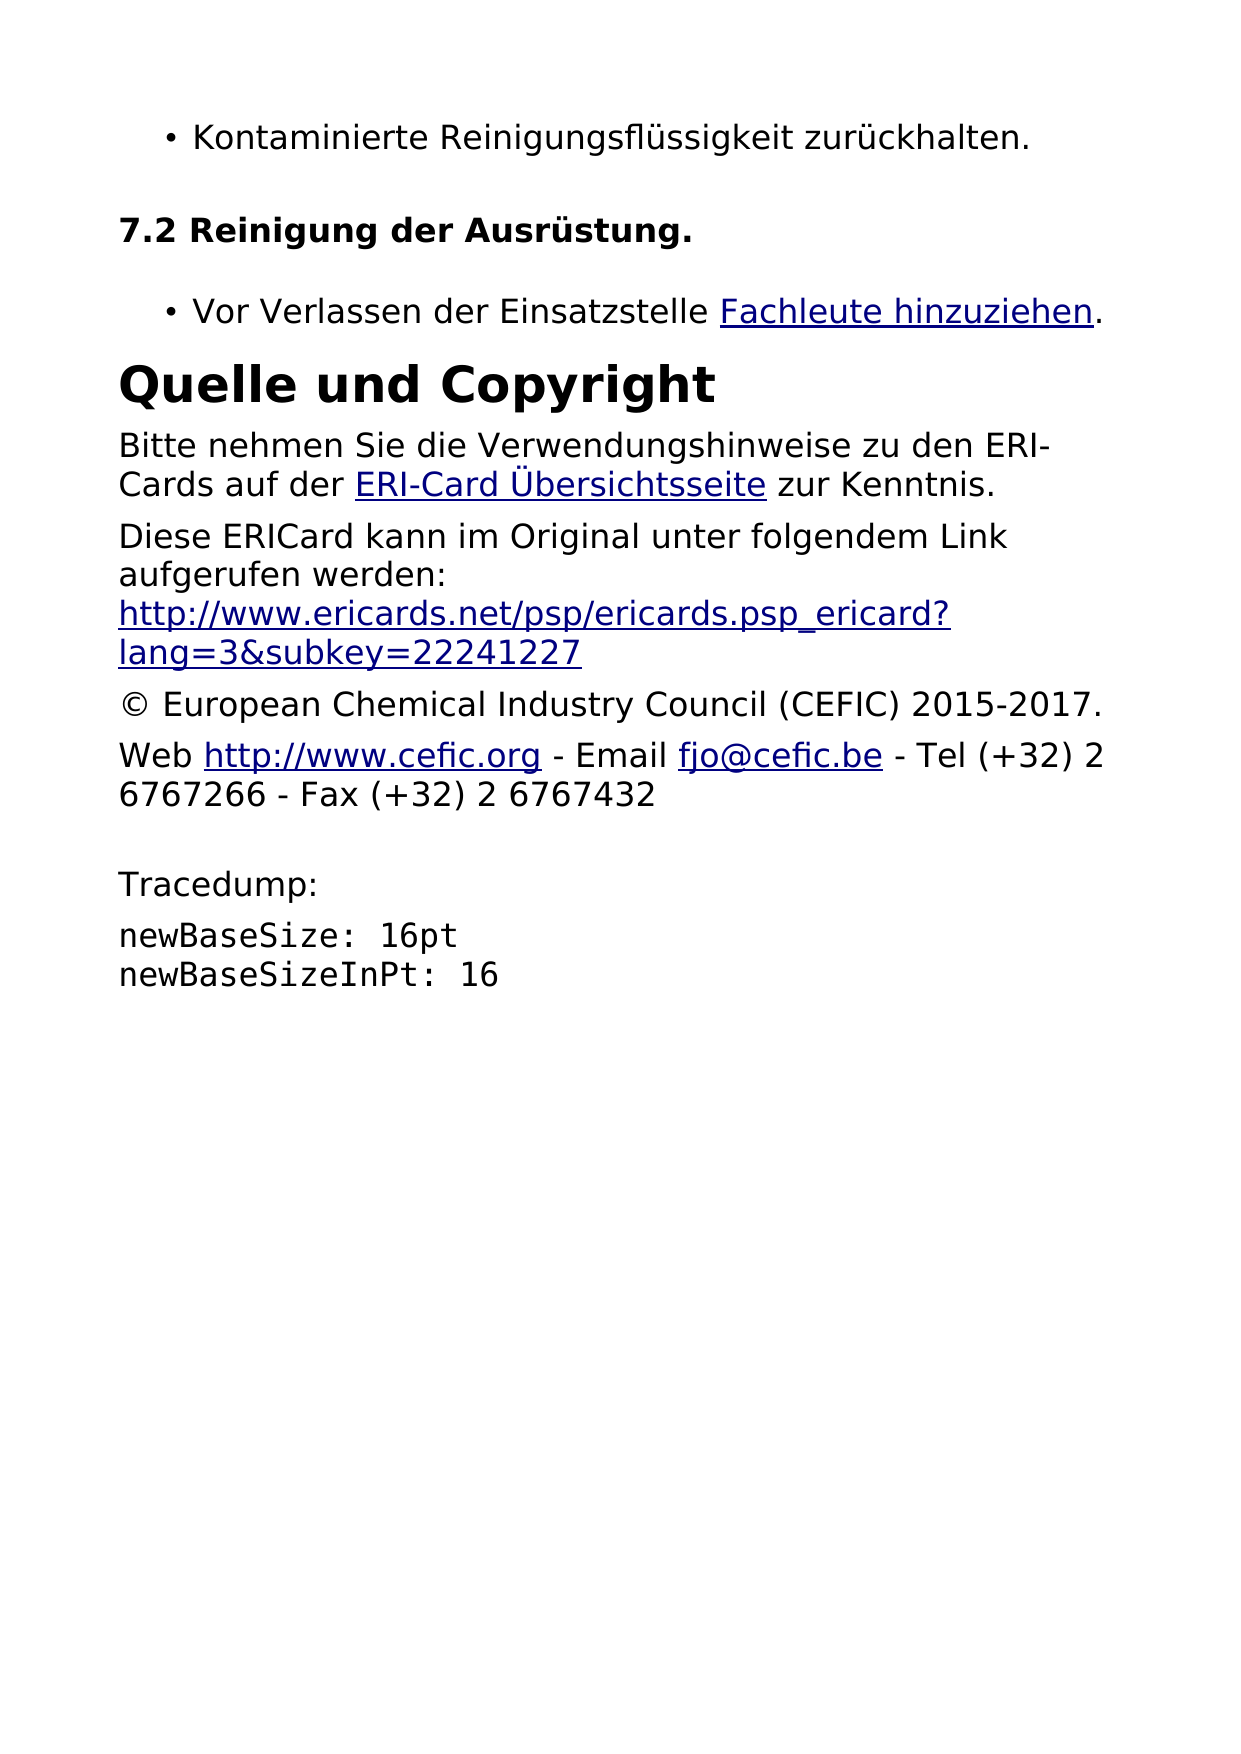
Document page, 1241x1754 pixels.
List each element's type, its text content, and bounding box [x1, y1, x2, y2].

subtitle 7.2 Reinigung der Ausrüstung. [118, 211, 1122, 250]
text Tracedump: [118, 827, 1122, 904]
text Diese ERICard kann im Original unter folgendem Link aufgerufen werden: http://www.ericards.net/psp/ericards.psp_ericard?lang=3&subkey=22241227 [118, 517, 1122, 672]
text newBaseSize: 16pt newBaseSizeInPt: 16 [118, 917, 1122, 994]
list Vor Verlassen der Einsatzstelle Fachleute hinzuziehen. [177, 292, 1122, 331]
text Web http://www.cefic.org - Email fjo@cefic.be - Tel (+32) 2 6767266 - Fax (+32) 2 6767432 [118, 736, 1122, 814]
text © European Chemical Industry Council (CEFIC) 2015-2017. [118, 685, 1122, 724]
list Kontaminierte Reinigungsflüssigkeit zurückhalten. [177, 118, 1122, 157]
subtitle Quelle und Copyright [118, 356, 1122, 414]
text Bitte nehmen Sie die Verwendungshinweise zu den ERI-Cards auf der ERI-Card Übersichtsseite zur Kenntnis. [118, 427, 1122, 504]
